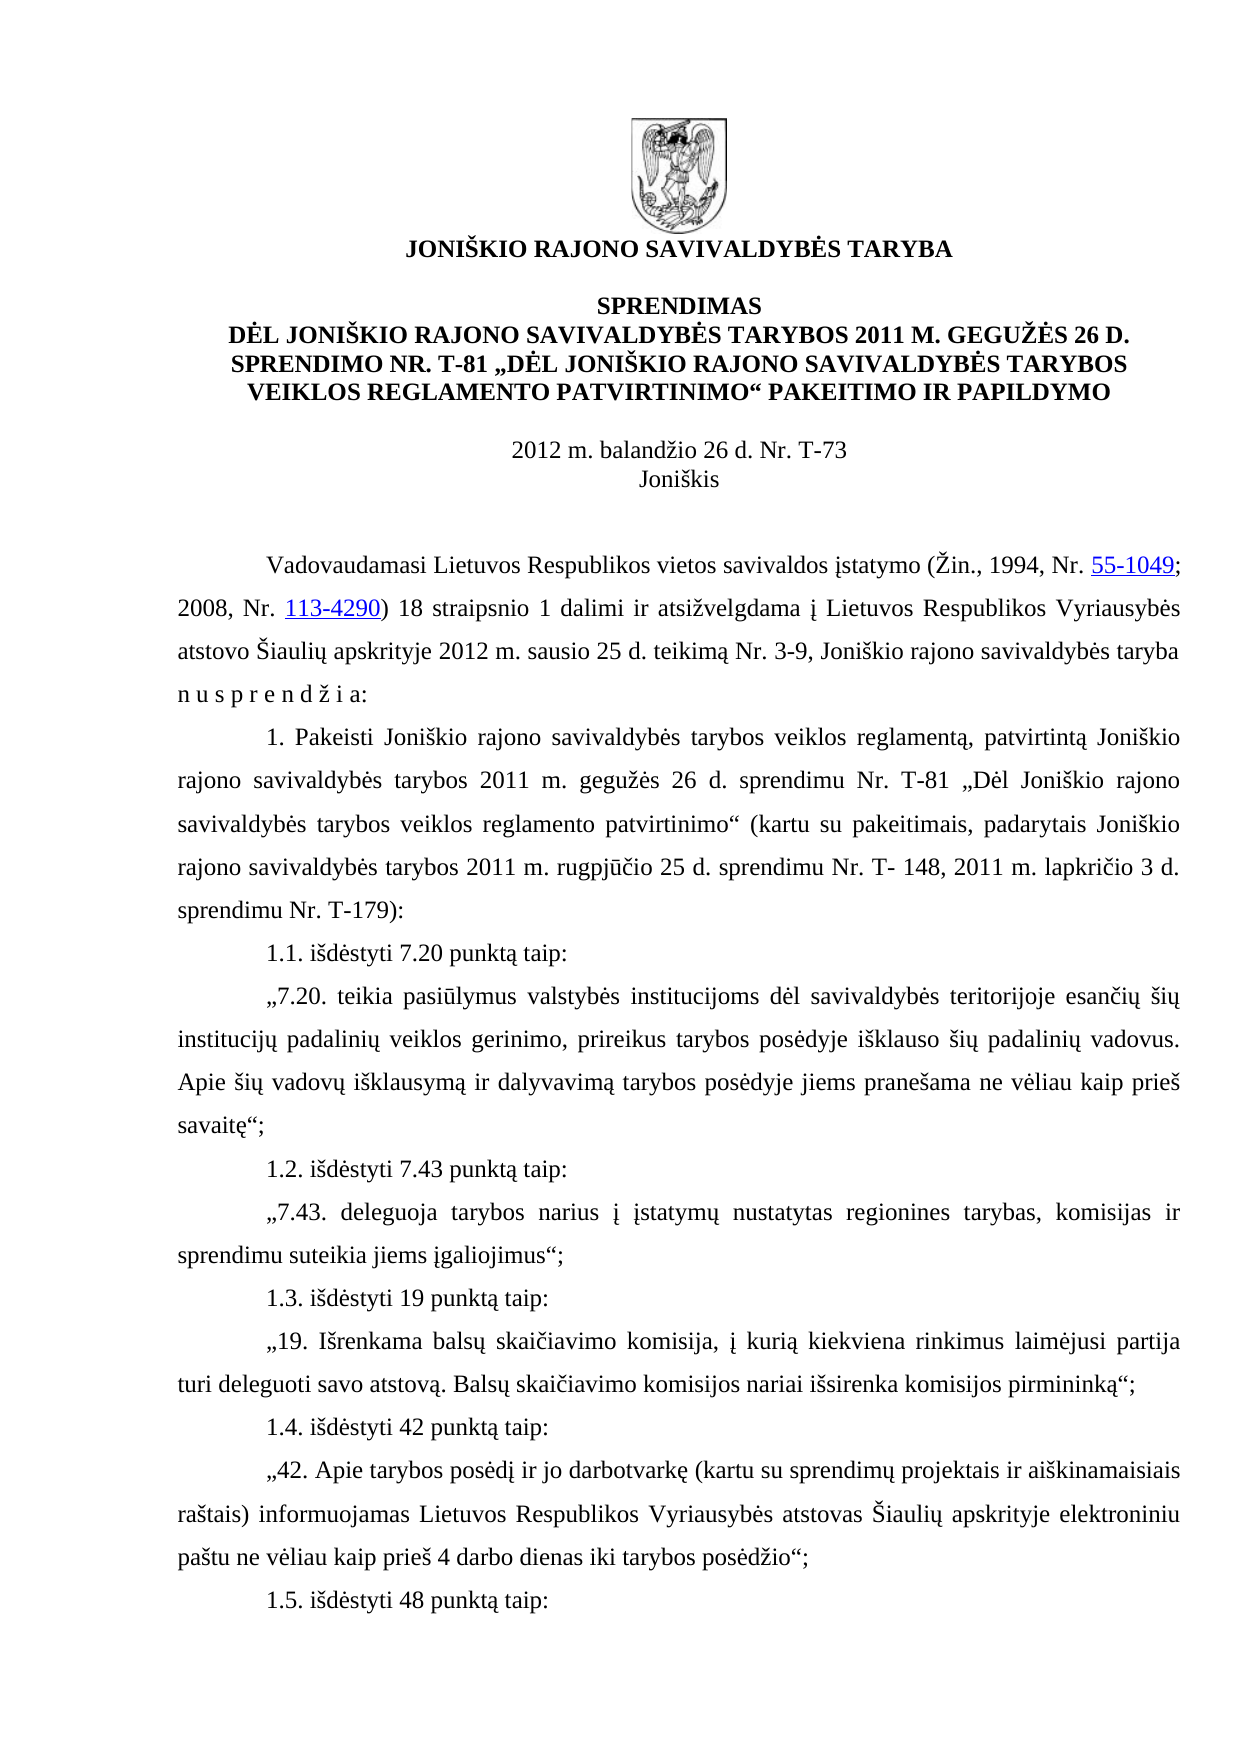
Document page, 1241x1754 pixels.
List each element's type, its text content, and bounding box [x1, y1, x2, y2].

text 1.5. išdėstyti 48 punktą taip: [177, 1585, 1181, 1614]
text 1.1. išdėstyti 7.20 punktą taip: [177, 938, 1181, 967]
text „7.43. deleguoja tarybos narius į įstatymų nustatytas regionines tarybas, komisijas ir sprendimu suteikia jiems įgaliojimus“; [177, 1197, 1181, 1269]
text „7.20. teikia pasiūlymus valstybės institucijoms dėl savivaldybės teritorijoje esančių šių institucijų padalinių veiklos gerinimo, prireikus tarybos posėdyje išklauso šių padalinių vadovus. Apie šių vadovų išklausymą ir dalyvavimą tarybos posėdyje jiems pranešama ne vėliau kaip prieš savaitę“; [177, 981, 1181, 1139]
text 1.2. išdėstyti 7.43 punktą taip: [177, 1154, 1181, 1182]
text SPRENDIMAS [177, 291, 1181, 320]
text 2012 m. balandžio 26 d. Nr. T-73 [177, 435, 1181, 464]
text „42. Apie tarybos posėdį ir jo darbotvarkę (kartu su sprendimų projektais ir aiškinamaisiais raštais) informuojamas Lietuvos Respublikos Vyriausybės atstovas Šiaulių apskrityje elektroniniu paštu ne vėliau kaip prieš 4 darbo dienas iki tarybos posėdžio“; [177, 1456, 1181, 1571]
text Vadovaudamasi Lietuvos Respublikos vietos savivaldos įstatymo (Žin., 1994, Nr. 55-1049; 2008, Nr. 113-4290) 18 straipsnio 1 dalimi ir atsižvelgdama į Lietuvos Respublikos Vyriausybės atstovo Šiaulių apskrityje 2012 m. sausio 25 d. teikimą Nr. 3-9, Joniškio rajono savivaldybės taryba nusprendžia: [177, 550, 1181, 708]
text Joniškis [177, 464, 1181, 492]
text JONIŠKIO RAJONO SAVIVALDYBĖS TARYBA [177, 234, 1181, 262]
text 1. Pakeisti Joniškio rajono savivaldybės tarybos veiklos reglamentą, patvirtintą Joniškio rajono savivaldybės tarybos 2011 m. gegužės 26 d. sprendimu Nr. T-81 „Dėl Joniškio rajono savivaldybės tarybos veiklos reglamento patvirtinimo“ (kartu su pakeitimais, padarytais Joniškio rajono savivaldybės tarybos 2011 m. rugpjūčio 25 d. sprendimu Nr. T- 148, 2011 m. lapkričio 3 d. sprendimu Nr. T-179): [177, 722, 1181, 924]
text veiklos reglamento patvirtinimo“ pakeitimo ir papildymo [177, 377, 1181, 406]
text 1.4. išdėstyti 42 punktą taip: [177, 1412, 1181, 1441]
text dėl Joniškio rajono savivaldybės tarybos 2011 m. gegužės 26 d. [177, 320, 1181, 349]
text sprendimo nr. t-81 „dėl joniškio rajono savivaldybės tarybos [177, 349, 1181, 377]
text „19. Išrenkama balsų skaičiavimo komisija, į kurią kiekviena rinkimus laimėjusi partija turi deleguoti savo atstovą. Balsų skaičiavimo komisijos nariai išsirenka komisijos pirmininką“; [177, 1326, 1181, 1398]
text 1.3. išdėstyti 19 punktą taip: [177, 1283, 1181, 1312]
